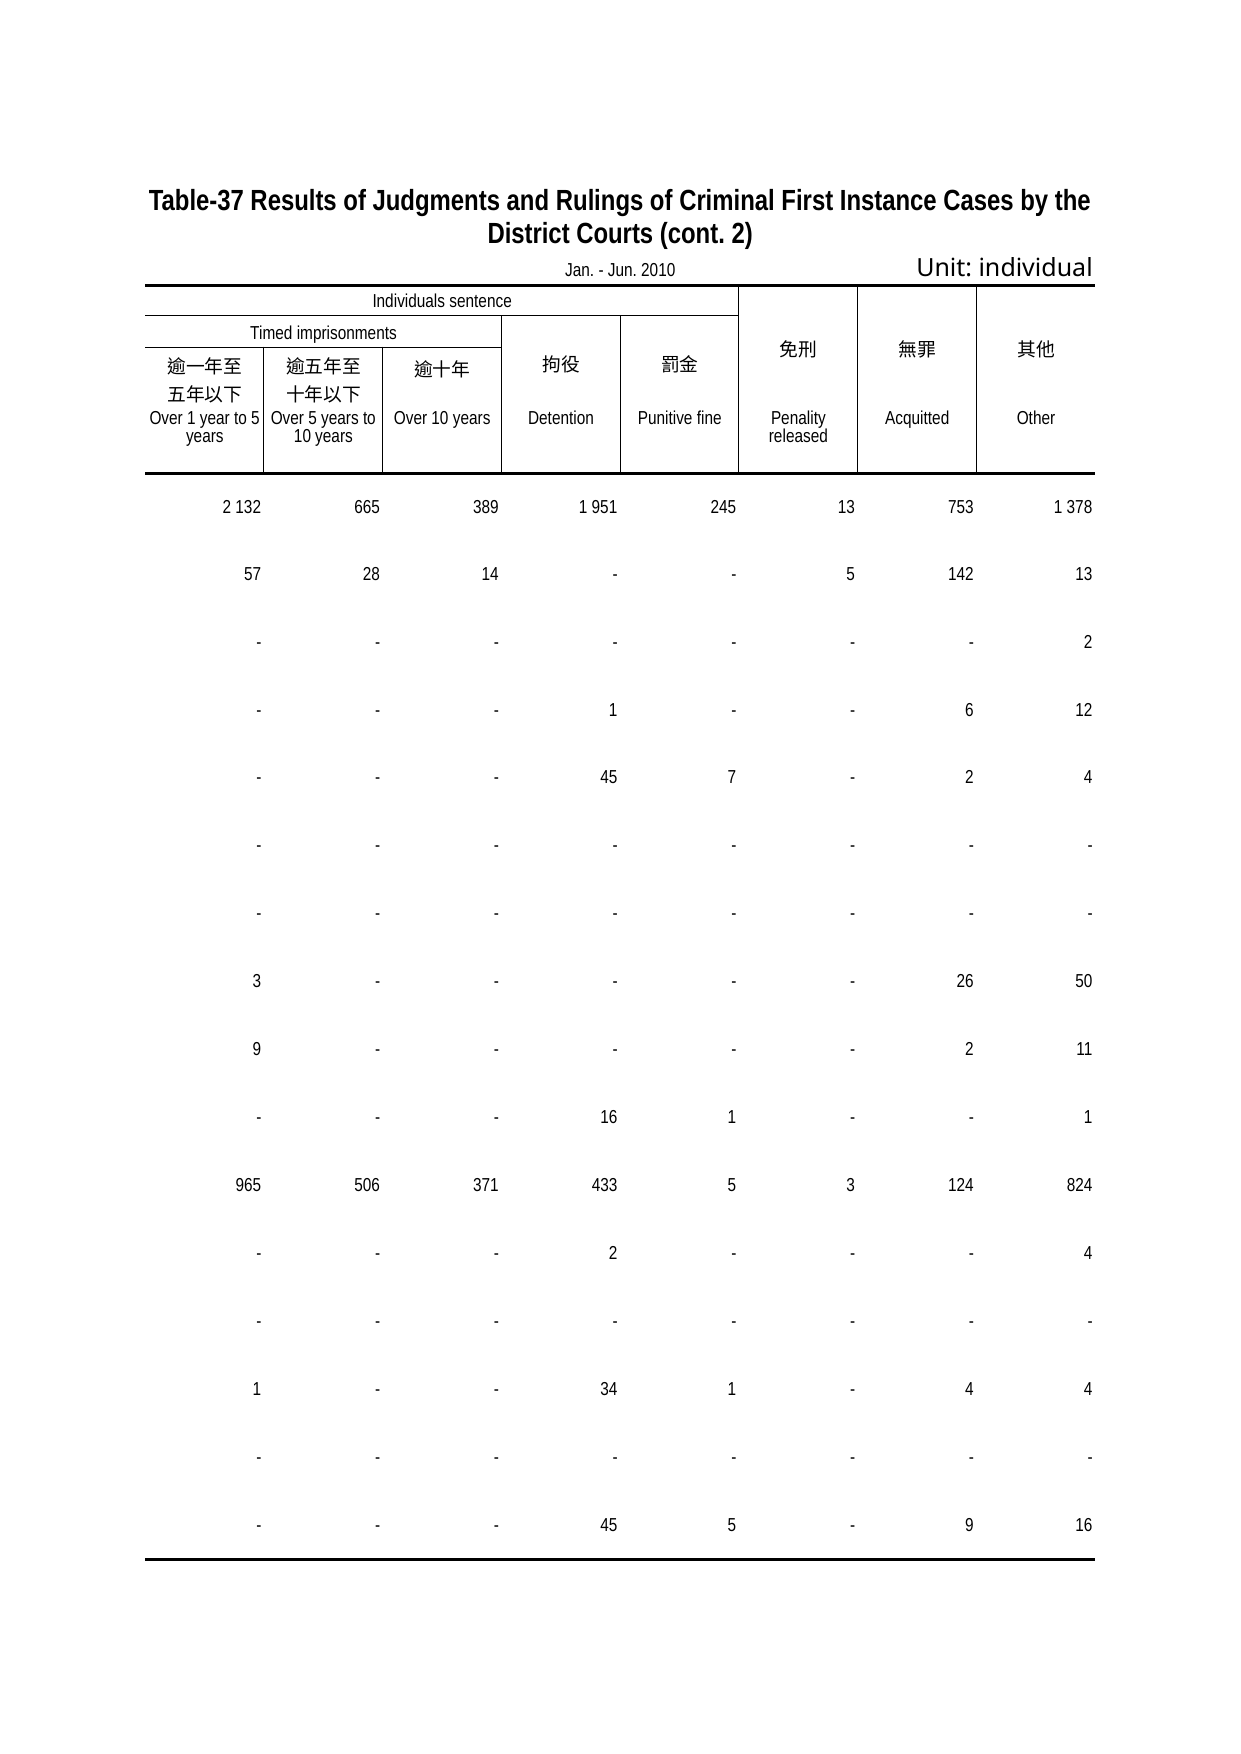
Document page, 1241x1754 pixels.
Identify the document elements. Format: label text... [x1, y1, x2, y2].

table_cell 1 [620, 1083, 739, 1151]
table_cell 665 [264, 475, 383, 539]
table_cell - [145, 743, 264, 811]
text Table-37 Results of Judgments and Rulings of Criminal First Instance Cases by the District Courts (cont. 2) [148, 183, 1092, 250]
table_cell - [858, 1083, 976, 1151]
table_cell - [383, 811, 501, 879]
table_cell 5 [739, 540, 858, 607]
table_cell - [739, 1423, 858, 1490]
table_cell - [858, 879, 976, 947]
table_cell - [739, 947, 858, 1015]
table_cell - [145, 608, 264, 675]
table_cell - [145, 1423, 264, 1490]
table_cell - [501, 811, 620, 879]
table_cell - [264, 1015, 383, 1083]
table_cell - [264, 879, 383, 947]
table_cell - [501, 1423, 620, 1490]
table_cell 4 [976, 1219, 1095, 1287]
table_cell - [264, 1423, 383, 1490]
table_cell 5 [620, 1490, 739, 1558]
table_cell 3 [739, 1151, 858, 1219]
table_cell - [858, 608, 976, 675]
table_cell 9 [145, 1015, 264, 1083]
table_cell 拘役 [502, 316, 620, 409]
table_header 其他 [977, 287, 1095, 409]
table_cell 34 [501, 1355, 620, 1422]
table_cell - [383, 879, 501, 947]
table_cell 2 [858, 743, 976, 811]
table_cell - [620, 947, 739, 1015]
table_cell Over 10 years [383, 409, 501, 472]
table_cell - [620, 675, 739, 743]
table_cell - [264, 1355, 383, 1422]
table_cell - [383, 1355, 501, 1422]
table_cell Timed imprisonments [145, 316, 501, 347]
table_cell Penality released [739, 409, 857, 472]
table_cell - [145, 1490, 264, 1558]
table_cell Over 5 years to 10 years [264, 409, 382, 472]
table_cell - [145, 675, 264, 743]
table_cell - [739, 1490, 858, 1558]
table_cell - [620, 1287, 739, 1354]
table_cell 16 [976, 1490, 1095, 1558]
table_cell 9 [858, 1490, 976, 1558]
table_cell - [620, 1219, 739, 1287]
table_cell - [383, 947, 501, 1015]
table_cell - [264, 675, 383, 743]
table_cell - [264, 1083, 383, 1151]
table_cell 1 [145, 1355, 264, 1422]
table_cell - [501, 608, 620, 675]
table_cell - [383, 608, 501, 675]
table_cell 罰金 [621, 316, 738, 409]
table_cell 45 [501, 743, 620, 811]
table_cell Over 1 year to 5 years [145, 409, 263, 472]
table_cell 11 [976, 1015, 1095, 1083]
table_cell - [620, 540, 739, 607]
table_cell 142 [858, 540, 976, 607]
table_cell 245 [620, 475, 739, 539]
table_cell - [976, 1287, 1095, 1354]
table_cell 124 [858, 1151, 976, 1219]
table_cell - [739, 1355, 858, 1422]
table_cell - [145, 879, 264, 947]
table_cell 1 [976, 1083, 1095, 1151]
table_cell 16 [501, 1083, 620, 1151]
table_header Individuals sentence [145, 287, 738, 315]
table_cell - [264, 947, 383, 1015]
table_cell - [383, 743, 501, 811]
table_cell 逾一年至 五年以下 [145, 348, 263, 409]
table_cell 371 [383, 1151, 501, 1219]
table_cell - [264, 608, 383, 675]
table_cell - [501, 540, 620, 607]
table_cell 14 [383, 540, 501, 607]
table_cell - [620, 608, 739, 675]
table_cell - [501, 947, 620, 1015]
table_cell Other [977, 409, 1095, 472]
table_cell - [383, 1219, 501, 1287]
table_cell Acquitted [858, 409, 976, 472]
table_cell 5 [620, 1151, 739, 1219]
table_cell - [264, 811, 383, 879]
table_cell 753 [858, 475, 976, 539]
table_cell - [739, 1287, 858, 1354]
table_cell Punitive fine [621, 409, 738, 472]
table_cell - [264, 743, 383, 811]
table_cell - [858, 1287, 976, 1354]
table_cell - [501, 1015, 620, 1083]
table_cell - [145, 1083, 264, 1151]
table_cell - [739, 675, 858, 743]
table_cell - [620, 879, 739, 947]
table_cell - [383, 1083, 501, 1151]
table_cell - [383, 675, 501, 743]
table_cell - [264, 1490, 383, 1558]
table_cell - [620, 1423, 739, 1490]
table_cell 13 [739, 475, 858, 539]
table_cell 逾十年 [383, 348, 501, 409]
table_cell 逾五年至 十年以下 [264, 348, 382, 409]
table_cell 4 [858, 1355, 976, 1422]
table_cell 389 [383, 475, 501, 539]
table_header 免刑 [739, 287, 857, 409]
table_cell - [620, 811, 739, 879]
table_cell 6 [858, 675, 976, 743]
table_cell 433 [501, 1151, 620, 1219]
table_cell - [739, 811, 858, 879]
table_cell - [145, 811, 264, 879]
table_cell 1 378 [976, 475, 1095, 539]
table_cell - [620, 1015, 739, 1083]
table_cell - [976, 811, 1095, 879]
table_cell - [858, 1423, 976, 1490]
table_cell - [501, 879, 620, 947]
table_cell 4 [976, 743, 1095, 811]
table_cell - [145, 1287, 264, 1354]
table_cell 1 [501, 675, 620, 743]
table_cell 4 [976, 1355, 1095, 1422]
table_cell - [739, 1219, 858, 1287]
table_header 無罪 [858, 287, 976, 409]
table_cell 45 [501, 1490, 620, 1558]
table_cell 3 [145, 947, 264, 1015]
table_cell 824 [976, 1151, 1095, 1219]
table_cell 2 [501, 1219, 620, 1287]
table_cell - [739, 1015, 858, 1083]
table_cell 2 [976, 608, 1095, 675]
table_cell - [145, 1219, 264, 1287]
table_cell 506 [264, 1151, 383, 1219]
table_cell 50 [976, 947, 1095, 1015]
table_cell - [858, 811, 976, 879]
table_cell - [739, 743, 858, 811]
table_cell 7 [620, 743, 739, 811]
table_cell - [739, 879, 858, 947]
table_cell - [264, 1219, 383, 1287]
table_cell 2 [858, 1015, 976, 1083]
table_cell - [976, 1423, 1095, 1490]
table_cell 13 [976, 540, 1095, 607]
table_cell - [739, 1083, 858, 1151]
table_cell 965 [145, 1151, 264, 1219]
table_cell 12 [976, 675, 1095, 743]
table_cell Detention [502, 409, 620, 472]
table_cell - [383, 1423, 501, 1490]
table_cell - [739, 608, 858, 675]
table_cell 26 [858, 947, 976, 1015]
table_cell 2 132 [145, 475, 264, 539]
text Jan. - Jun. 2010 Unit: individual [148, 250, 1092, 284]
table_cell - [383, 1015, 501, 1083]
table_cell - [264, 1287, 383, 1354]
table_cell 57 [145, 540, 264, 607]
table_cell 28 [264, 540, 383, 607]
table_cell - [858, 1219, 976, 1287]
table_cell - [383, 1490, 501, 1558]
table_cell - [501, 1287, 620, 1354]
table_cell 1 [620, 1355, 739, 1422]
table_cell - [383, 1287, 501, 1354]
table_cell 1 951 [501, 475, 620, 539]
table_cell - [976, 879, 1095, 947]
